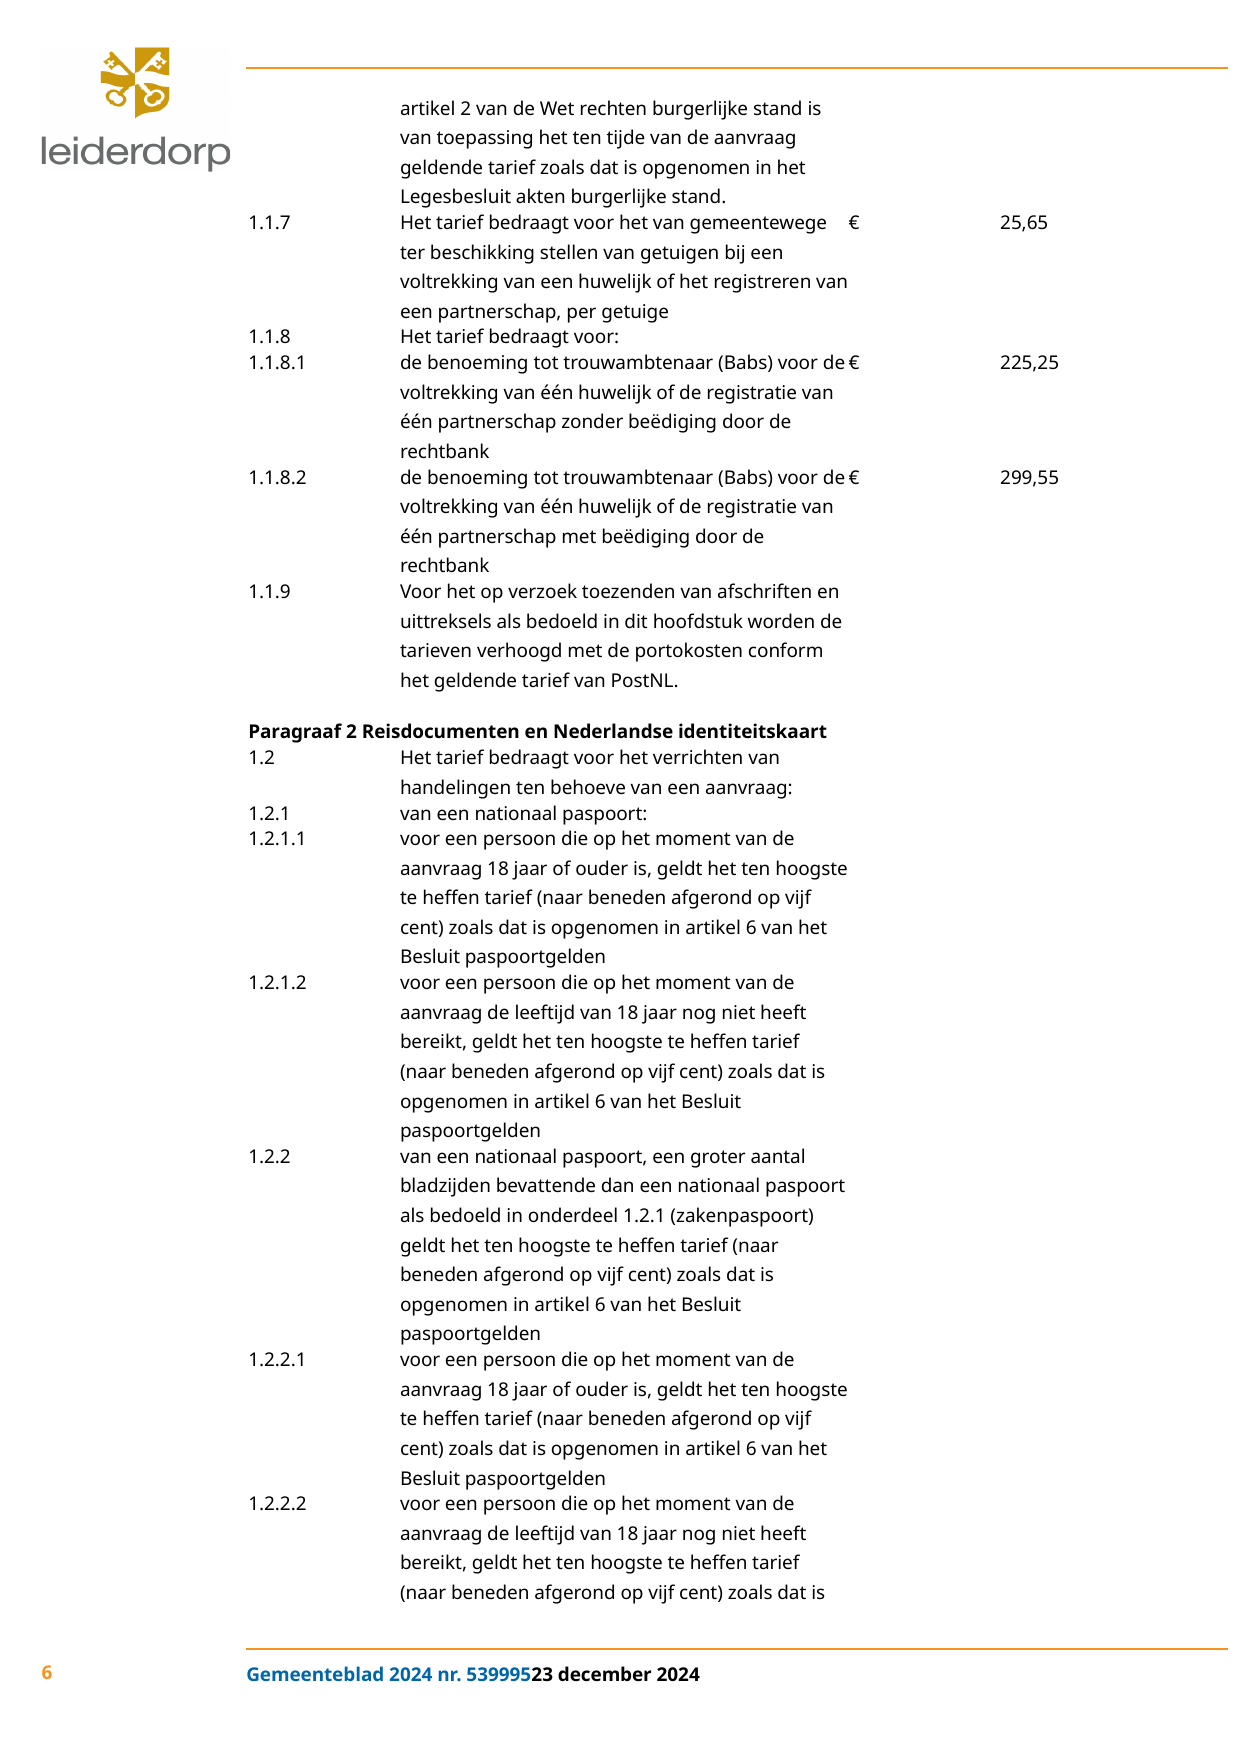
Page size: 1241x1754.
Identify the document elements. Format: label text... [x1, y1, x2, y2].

table_cell [1000, 1346, 1152, 1490]
table_cell Het tarief bedraagt voor het van gemeentewege ter beschikking stellen van getuigen bij een voltrekking van een huwelijk of het registreren van een partnerschap, per getuige [400, 209, 848, 324]
table_cell [1000, 719, 1152, 744]
table_cell [848, 825, 1000, 969]
table_cell 1.1.7 [248, 209, 400, 324]
table_cell de benoeming tot trouwambtenaar (Babs) voor de voltrekking van één huwelijk of de registratie van één partnerschap zonder beëdiging door de rechtbank [400, 350, 848, 464]
table_cell Het tarief bedraagt voor: [400, 324, 848, 349]
table_cell 1.2.2.1 [248, 1346, 400, 1490]
table_cell [848, 95, 1000, 209]
table_cell [848, 1346, 1000, 1490]
picture [41, 47, 231, 172]
table_cell [848, 693, 1000, 719]
table_cell 299,55 [1000, 464, 1152, 578]
table_cell voor een persoon die op het moment van de aanvraag 18 jaar of ouder is, geldt het ten hoogste te heffen tarief (naar beneden afgerond op vijf cent) zoals dat is opgenomen in artikel 6 van het Besluit paspoortgelden [400, 825, 848, 969]
table_cell [1000, 744, 1152, 800]
table_cell 1.2.2.2 [248, 1490, 400, 1605]
table_cell [848, 800, 1000, 825]
table_cell 1.2.1 [248, 800, 400, 825]
table_cell de benoeming tot trouwambtenaar (Babs) voor de voltrekking van één huwelijk of de registratie van één partnerschap met beëdiging door de rechtbank [400, 464, 848, 578]
table_cell [248, 693, 400, 719]
table_cell Voor het op verzoek toezenden van afschriften en uittreksels als bedoeld in dit hoofdstuk worden de tarieven verhoogd met de portokosten conform het geldende tarief van PostNL. [400, 579, 848, 693]
table_cell [848, 1490, 1000, 1605]
table_cell [848, 1143, 1000, 1346]
table_cell [1000, 95, 1152, 209]
table_cell € [848, 464, 1000, 578]
table_cell 1.2.2 [248, 1143, 400, 1346]
table_cell Paragraaf 2 Reisdocumenten en Nederlandse identiteitskaart [248, 719, 848, 744]
table_cell [848, 719, 1000, 744]
table_cell van een nationaal paspoort, een groter aantal bladzijden bevattende dan een nationaal paspoort als bedoeld in onderdeel 1.2.1 (zakenpaspoort) geldt het ten hoogste te heffen tarief (naar beneden afgerond op vijf cent) zoals dat is opgenomen in artikel 6 van het Besluit paspoortgelden [400, 1143, 848, 1346]
table_cell voor een persoon die op het moment van de aanvraag de leeftijd van 18 jaar nog niet heeft bereikt, geldt het ten hoogste te heffen tarief (naar beneden afgerond op vijf cent) zoals dat is opgenomen in artikel 6 van het Besluit paspoortgelden [400, 970, 848, 1143]
table_cell [1000, 1143, 1152, 1346]
table_cell artikel 2 van de Wet rechten burgerlijke stand is van toepassing het ten tijde van de aanvraag geldende tarief zoals dat is opgenomen in het Legesbesluit akten burgerlijke stand. [400, 95, 848, 209]
table_cell [1000, 970, 1152, 1143]
table_cell [1000, 579, 1152, 693]
table_cell 1.1.8.1 [248, 350, 400, 464]
table_cell [1000, 825, 1152, 969]
table_cell 1.2.1.2 [248, 970, 400, 1143]
table_cell 225,25 [1000, 350, 1152, 464]
table_cell voor een persoon die op het moment van de aanvraag de leeftijd van 18 jaar nog niet heeft bereikt, geldt het ten hoogste te heffen tarief (naar beneden afgerond op vijf cent) zoals dat is [400, 1490, 848, 1605]
table_cell € [848, 209, 1000, 324]
table_cell [848, 579, 1000, 693]
table_cell [848, 744, 1000, 800]
table_cell [1000, 324, 1152, 349]
table_cell € [848, 350, 1000, 464]
table_cell [1000, 693, 1152, 719]
table_cell [1000, 1490, 1152, 1605]
table_cell 1.1.9 [248, 579, 400, 693]
table_cell 25,65 [1000, 209, 1152, 324]
table_cell [400, 693, 848, 719]
table_cell 1.2.1.1 [248, 825, 400, 969]
table_cell 1.1.8.2 [248, 464, 400, 578]
table_cell [1000, 800, 1152, 825]
table_cell [848, 324, 1000, 349]
table_cell Het tarief bedraagt voor het verrichten van handelingen ten behoeve van een aanvraag: [400, 744, 848, 800]
table_cell 1.2 [248, 744, 400, 800]
table_cell [248, 95, 400, 209]
table_cell 1.1.8 [248, 324, 400, 349]
table_cell voor een persoon die op het moment van de aanvraag 18 jaar of ouder is, geldt het ten hoogste te heffen tarief (naar beneden afgerond op vijf cent) zoals dat is opgenomen in artikel 6 van het Besluit paspoortgelden [400, 1346, 848, 1490]
table_cell [848, 970, 1000, 1143]
table_cell van een nationaal paspoort: [400, 800, 848, 825]
